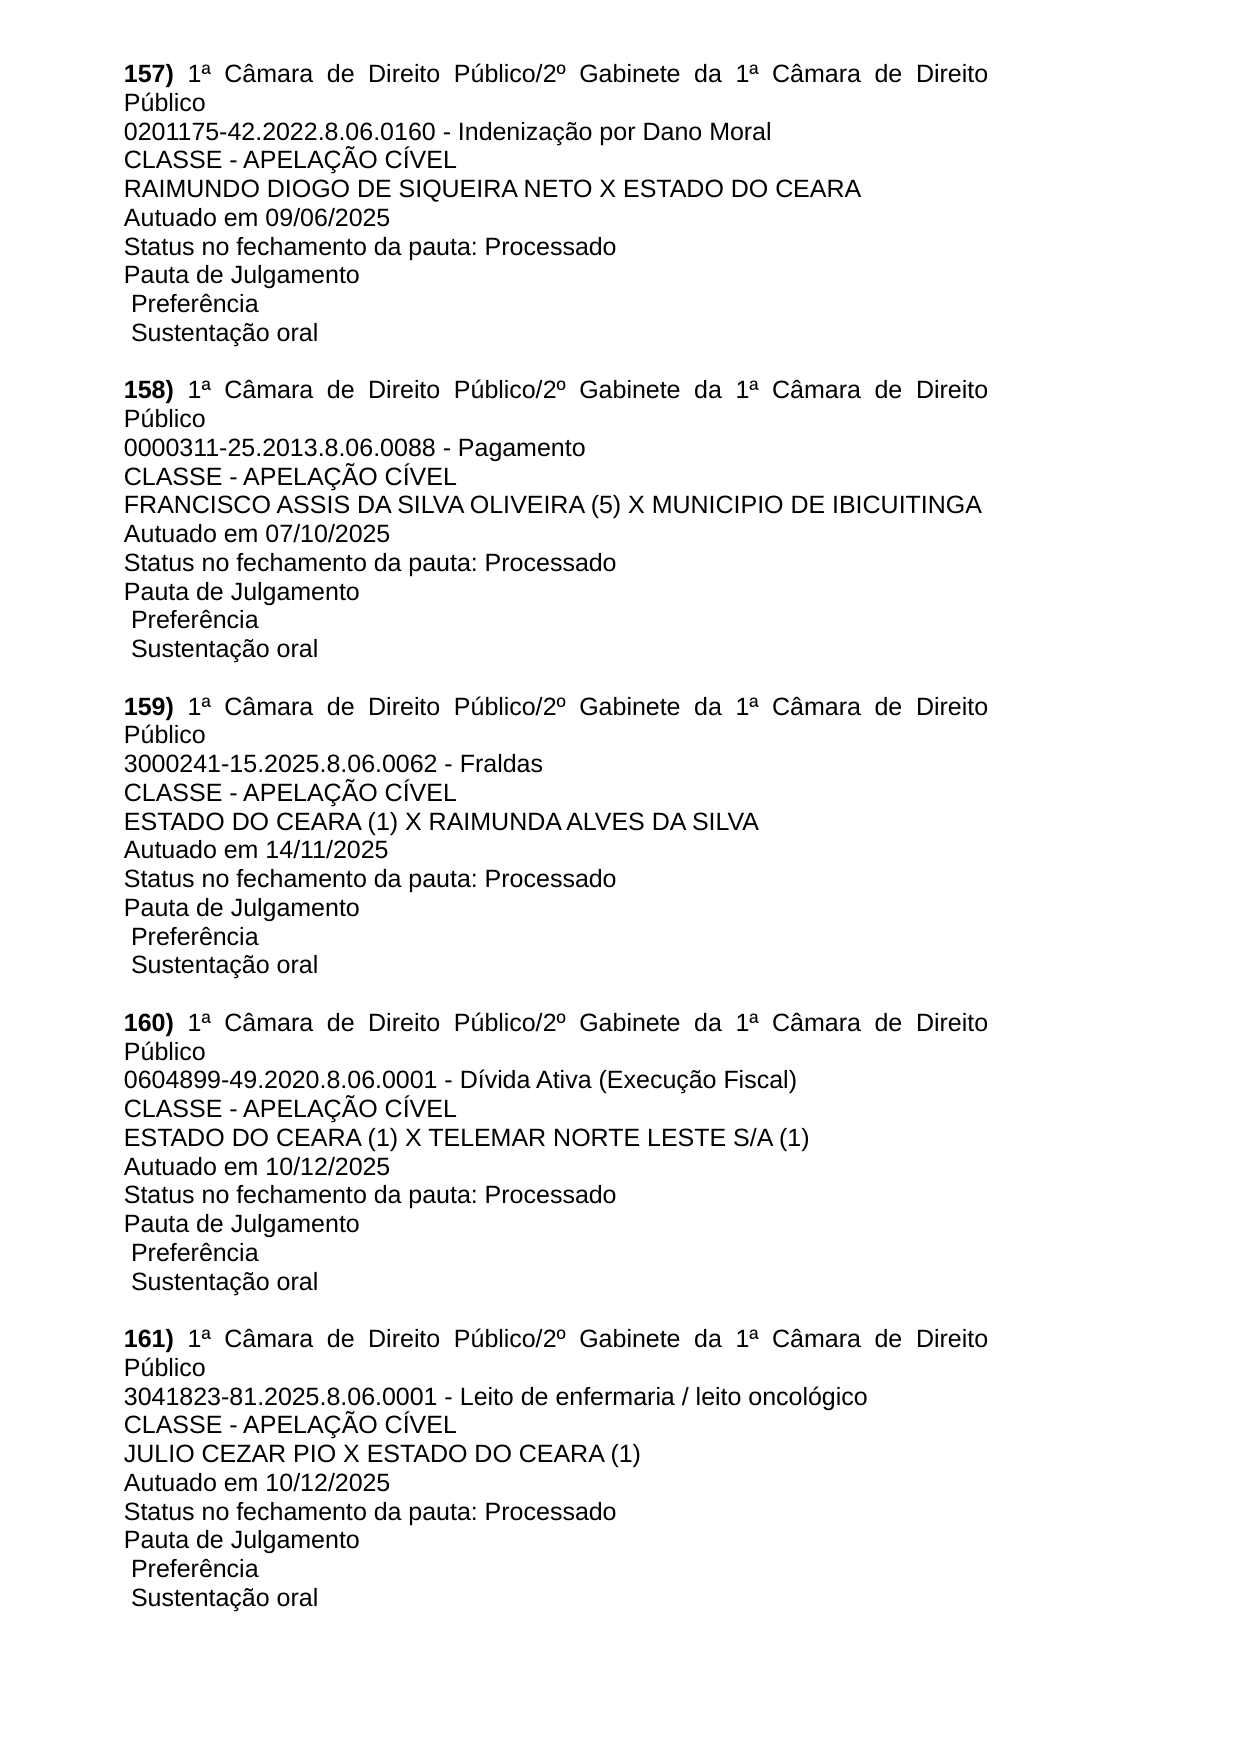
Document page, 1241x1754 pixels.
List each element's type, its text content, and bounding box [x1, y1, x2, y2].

text Status no fechamento da pauta: Processado [124, 1497, 989, 1525]
text Sustentação oral [124, 1583, 989, 1612]
text Pauta de Julgamento [124, 1525, 989, 1554]
text Sustentação oral [124, 318, 989, 347]
text Preferência [124, 1238, 989, 1267]
text Preferência [124, 1554, 989, 1583]
text 157) 1ª Câmara de Direito Público/2º Gabinete da 1ª Câmara de Direito Público [124, 59, 989, 117]
text CLASSE - APELAÇÃO CÍVEL [124, 778, 989, 807]
text Status no fechamento da pauta: Processado [124, 548, 989, 577]
text Autuado em 07/10/2025 [124, 519, 989, 548]
text Preferência [124, 922, 989, 950]
text RAIMUNDO DIOGO DE SIQUEIRA NETO X ESTADO DO CEARA [124, 174, 989, 203]
text Autuado em 10/12/2025 [124, 1152, 989, 1180]
text Pauta de Julgamento [124, 893, 989, 922]
text Preferência [124, 605, 989, 634]
text Autuado em 09/06/2025 [124, 203, 989, 232]
text 0201175-42.2022.8.06.0160 - Indenização por Dano Moral [124, 117, 989, 145]
text 160) 1ª Câmara de Direito Público/2º Gabinete da 1ª Câmara de Direito Público [124, 1008, 989, 1065]
text Autuado em 10/12/2025 [124, 1468, 989, 1497]
text Pauta de Julgamento [124, 1209, 989, 1238]
text 0604899-49.2020.8.06.0001 - Dívida Ativa (Execução Fiscal) [124, 1065, 989, 1094]
text Pauta de Julgamento [124, 577, 989, 605]
text ESTADO DO CEARA (1) X TELEMAR NORTE LESTE S/A (1) [124, 1123, 989, 1152]
text 3000241-15.2025.8.06.0062 - Fraldas [124, 749, 989, 778]
text 0000311-25.2013.8.06.0088 - Pagamento [124, 433, 989, 462]
text 159) 1ª Câmara de Direito Público/2º Gabinete da 1ª Câmara de Direito Público [124, 692, 989, 749]
text CLASSE - APELAÇÃO CÍVEL [124, 145, 989, 174]
text CLASSE - APELAÇÃO CÍVEL [124, 1410, 989, 1439]
text 3041823-81.2025.8.06.0001 - Leito de enfermaria / leito oncológico [124, 1382, 989, 1410]
text Preferência [124, 289, 989, 318]
text Status no fechamento da pauta: Processado [124, 1180, 989, 1209]
text Autuado em 14/11/2025 [124, 835, 989, 864]
text CLASSE - APELAÇÃO CÍVEL [124, 1094, 989, 1123]
text Status no fechamento da pauta: Processado [124, 864, 989, 893]
text 161) 1ª Câmara de Direito Público/2º Gabinete da 1ª Câmara de Direito Público [124, 1324, 989, 1382]
text Sustentação oral [124, 1267, 989, 1295]
text 158) 1ª Câmara de Direito Público/2º Gabinete da 1ª Câmara de Direito Público [124, 375, 989, 433]
text JULIO CEZAR PIO X ESTADO DO CEARA (1) [124, 1439, 989, 1468]
text Status no fechamento da pauta: Processado [124, 232, 989, 260]
text ESTADO DO CEARA (1) X RAIMUNDA ALVES DA SILVA [124, 807, 989, 835]
text FRANCISCO ASSIS DA SILVA OLIVEIRA (5) X MUNICIPIO DE IBICUITINGA [124, 490, 989, 519]
text Pauta de Julgamento [124, 260, 989, 289]
text Sustentação oral [124, 950, 989, 979]
text CLASSE - APELAÇÃO CÍVEL [124, 462, 989, 490]
text Sustentação oral [124, 634, 989, 663]
